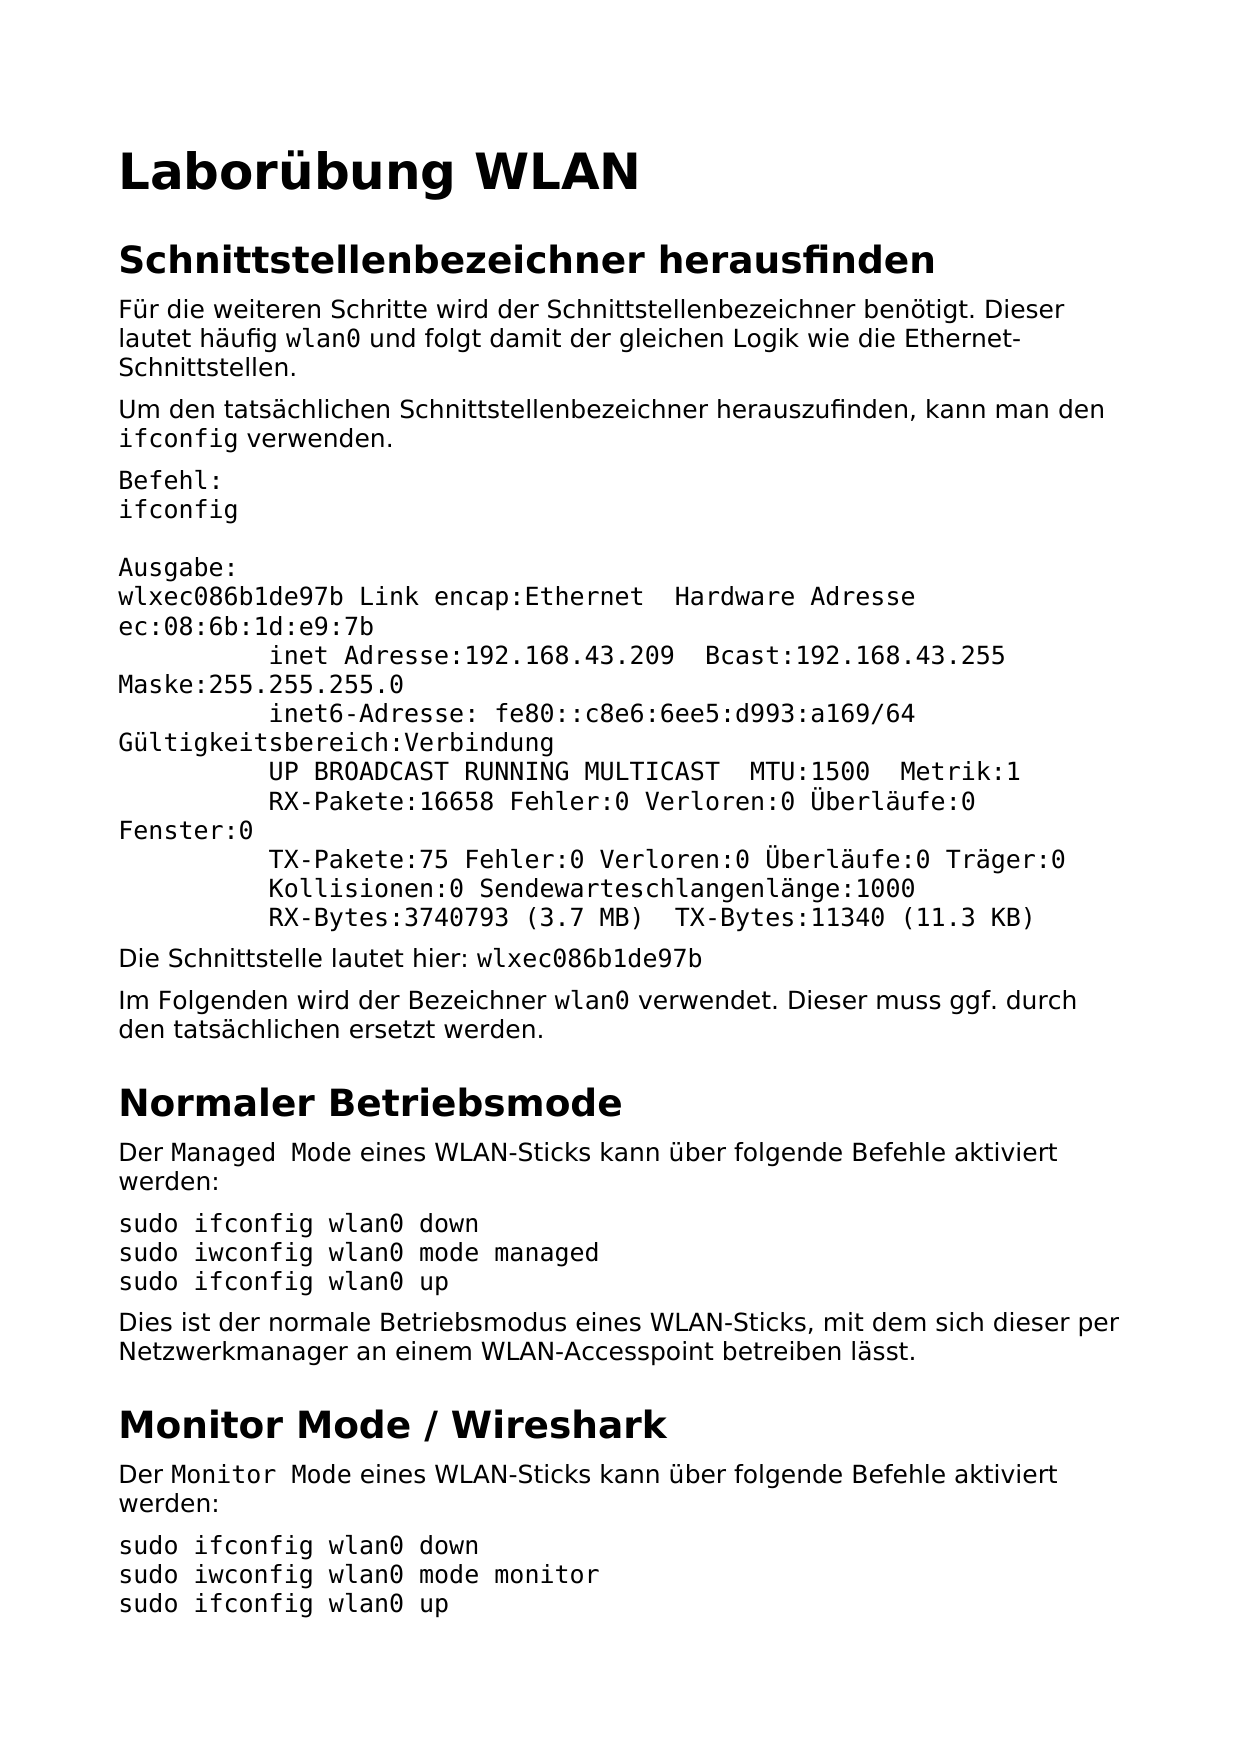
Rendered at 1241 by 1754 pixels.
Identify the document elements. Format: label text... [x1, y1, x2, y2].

subtitle Schnittstellenbezeichner herausfinden [118, 239, 1122, 282]
subtitle Monitor Mode / Wireshark [118, 1404, 1122, 1447]
text sudo ifconfig wlan0 down sudo iwconfig wlan0 mode managed sudo ifconfig wlan0 up [118, 1209, 1122, 1296]
text Dies ist der normale Betriebsmodus eines WLAN-Sticks, mit dem sich dieser per Netzwerkmanager an einem WLAN-Accesspoint betreiben lässt. [118, 1308, 1122, 1366]
text Der Managed Mode eines WLAN-Sticks kann über folgende Befehle aktiviert werden: [118, 1138, 1122, 1196]
text sudo ifconfig wlan0 down sudo iwconfig wlan0 mode monitor sudo ifconfig wlan0 up [118, 1531, 1122, 1618]
text Die Schnittstelle lautet hier: wlxec086b1de97b [118, 944, 1122, 973]
text Befehl: ifconfig Ausgabe: wlxec086b1de97b Link encap:Ethernet Hardware Adresse ec:08:6b:1d:e9:7b inet Adresse:192.168.43.209 Bcast:192.168.43.255 Maske:255.255.255.0 inet6-Adresse: fe80::c8e6:6ee5:d993:a169/64 Gültigkeitsbereich:Verbindung UP BROADCAST RUNNING MULTICAST MTU:1500 Metrik:1 RX-Pakete:16658 Fehler:0 Verloren:0 Überläufe:0 Fenster:0 TX-Pakete:75 Fehler:0 Verloren:0 Überläufe:0 Träger:0 Kollisionen:0 Sendewarteschlangenlänge:1000 RX-Bytes:3740793 (3.7 MB) TX-Bytes:11340 (11.3 KB) [118, 466, 1122, 932]
text Im Folgenden wird der Bezeichner wlan0 verwendet. Dieser muss ggf. durch den tatsächlichen ersetzt werden. [118, 986, 1122, 1044]
subtitle Laborübung WLAN [118, 143, 1122, 201]
subtitle Normaler Betriebsmode [118, 1082, 1122, 1125]
text Der Monitor Mode eines WLAN-Sticks kann über folgende Befehle aktiviert werden: [118, 1460, 1122, 1518]
text Um den tatsächlichen Schnittstellenbezeichner herauszufinden, kann man den ifconfig verwenden. [118, 395, 1122, 453]
text Für die weiteren Schritte wird der Schnittstellenbezeichner benötigt. Dieser lautet häufig wlan0 und folgt damit der gleichen Logik wie die Ethernet-Schnittstellen. [118, 295, 1122, 382]
